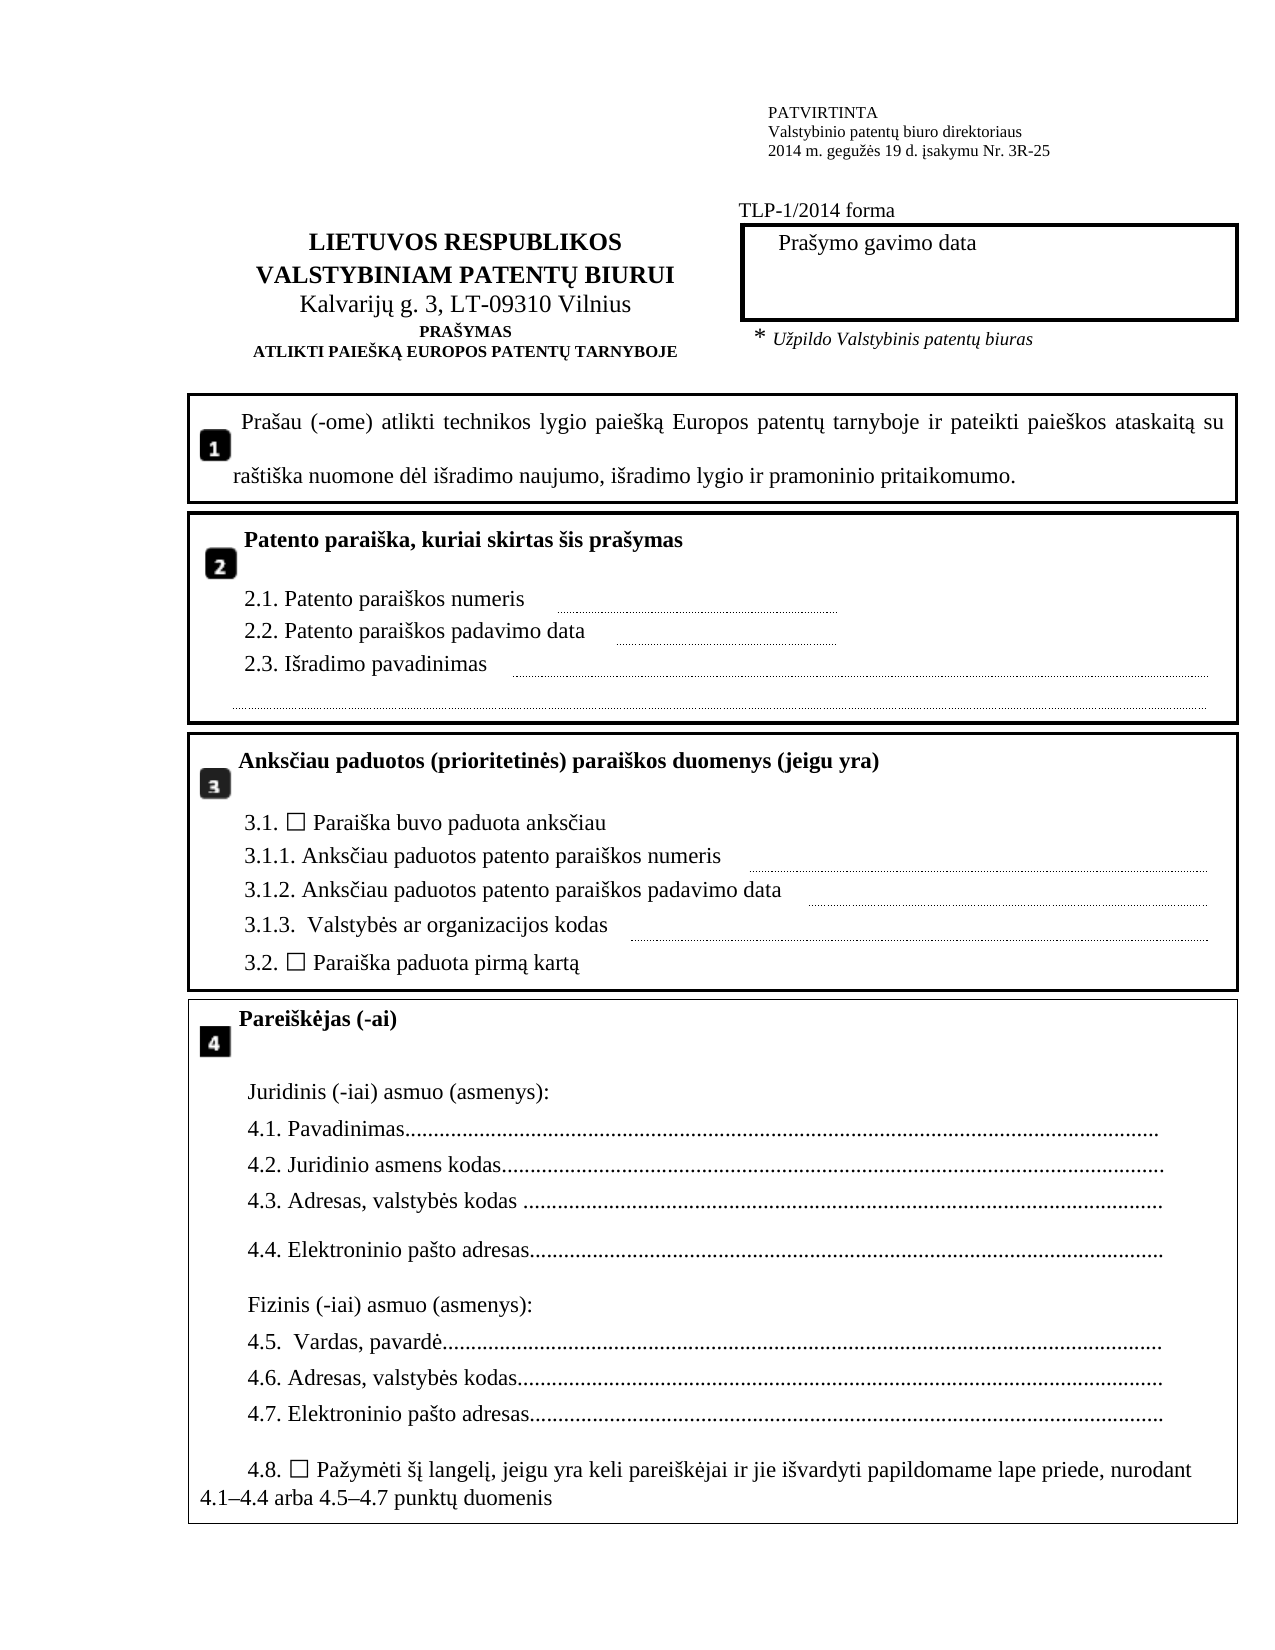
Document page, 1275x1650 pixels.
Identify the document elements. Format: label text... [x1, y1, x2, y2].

table_cell * Užpildo Valstybinis patentų biuras [742, 322, 1237, 388]
table_cell 4.7. Elektroninio pašto adresas............................................................................................................... [189, 1390, 1237, 1427]
table_cell [190, 837, 233, 871]
table_cell [1208, 837, 1236, 871]
table_cell 3.1.2. Anksčiau paduotos patento paraiškos padavimo data [233, 871, 809, 905]
table_cell 2.3. Išradimo pavadinimas [233, 644, 513, 676]
table_header Patento paraiška, kuriai skirtas šis prašymas [190, 515, 1236, 581]
table_cell [190, 940, 233, 977]
table_cell [617, 940, 1208, 977]
table_cell 4.8. ⬜ Pažymėti šį langelį, jeigu yra keli pareiškėjai ir jie išvardyti papildomame lape priede, nurodant 4.1–4.4 arba 4.5–4.7 punktų duomenis [189, 1446, 1237, 1511]
table_cell Juridinis (-iai) asmuo (asmenys): [189, 1059, 1237, 1105]
table_cell [838, 612, 1236, 644]
table_cell 4.3. Adresas, valstybės kodas ................................................................................................................ [189, 1178, 1207, 1226]
table_cell [1207, 1105, 1237, 1141]
table_header [745, 227, 767, 260]
table_cell PRAŠYMAS ATLIKTI PAIEŠKĄ EUROPOS PATENTŲ TARNYBOJE [189, 318, 742, 388]
table_cell [1208, 905, 1236, 940]
table_cell [190, 644, 233, 676]
table_cell [558, 581, 838, 612]
table_cell VALSTYBINIAM PATENTŲ BIURUI Kalvarijų g. 3, LT-09310 Vilnius [189, 260, 740, 317]
table_cell [190, 801, 233, 837]
table_cell 4.4. Elektroninio pašto adresas............................................................................................................... [189, 1226, 1237, 1262]
table_cell [190, 581, 233, 612]
table_cell 3.1. ⬜ Paraiška buvo paduota anksčiau [233, 801, 720, 837]
table_cell [745, 260, 767, 317]
table_cell Fizinis (-iai) asmuo (asmenys): [189, 1281, 1237, 1318]
table_cell [1207, 1178, 1237, 1226]
text Valstybinio patentų biuro direktoriaus [768, 122, 1216, 141]
table_cell [617, 612, 838, 644]
table_cell [190, 708, 1236, 721]
table_cell [1207, 644, 1236, 676]
table_header Anksčiau paduotos (prioritetinės) paraiškos duomenys (jeigu yra) [190, 735, 1236, 801]
text 2014 m. gegužės 19 d. įsakymu Nr. 3R-25 [768, 141, 1216, 160]
table_cell 4.6. Adresas, valstybės kodas................................................................................................................. [189, 1354, 1237, 1390]
table_cell [190, 871, 233, 905]
table_cell 4.5. Vardas, pavardė.............................................................................................................................. [189, 1318, 1237, 1354]
table_cell [1208, 871, 1236, 905]
table_header LIETUVOS RESPUBLIKOS [189, 223, 740, 260]
table_cell [809, 871, 1208, 905]
table_cell 2.2. Patento paraiškos padavimo data [233, 612, 617, 644]
table_cell [189, 1511, 1237, 1523]
table_cell [190, 977, 1236, 989]
table_cell [190, 905, 233, 940]
table_cell 4.2. Juridinio asmens kodas.................................................................................................................... [189, 1141, 1237, 1177]
text PATVIRTINTA [768, 103, 1216, 122]
table_cell [838, 581, 1236, 612]
table_cell 3.1.3. Valstybės ar organizacijos kodas [233, 905, 631, 940]
table_cell [190, 489, 1235, 501]
table_cell [1207, 1427, 1237, 1446]
table_cell [233, 1427, 1207, 1446]
table_cell [233, 1262, 1237, 1281]
table_cell 2.1. Patento paraiškos numeris [233, 581, 558, 612]
table_cell [631, 905, 1208, 940]
table_cell [513, 644, 1207, 676]
table_cell [767, 260, 1235, 317]
table_cell [1208, 940, 1236, 977]
table_cell [189, 1427, 233, 1446]
table_cell [1207, 676, 1236, 708]
table_cell 3.2. ⬜ Paraiška paduota pirmą kartą [233, 940, 617, 977]
table_cell [190, 676, 233, 708]
table_cell [189, 1262, 233, 1281]
text TLP-1/2014 forma [177, 198, 1216, 222]
table_header Prašau (-ome) atlikti technikos lygio paiešką Europos patentų tarnyboje ir pateikti paieškos ataskaitą su raštiška nuomone dėl išradimo naujumo, išradimo lygio ir pramoninio pritaikomumo. [190, 396, 1235, 489]
table_cell [1208, 801, 1236, 837]
table_header Pareiškėjas (-ai) [189, 1000, 1237, 1059]
table_header Prašymo gavimo data * [767, 227, 1235, 260]
table_cell [750, 837, 1208, 871]
table_cell [720, 801, 1208, 837]
table_cell 3.1.1. Anksčiau paduotos patento paraiškos numeris [233, 837, 749, 871]
table_cell 4.1. Pavadinimas.................................................................................................................................... [189, 1105, 1207, 1141]
table_cell [233, 676, 1207, 708]
table_cell [190, 612, 233, 644]
